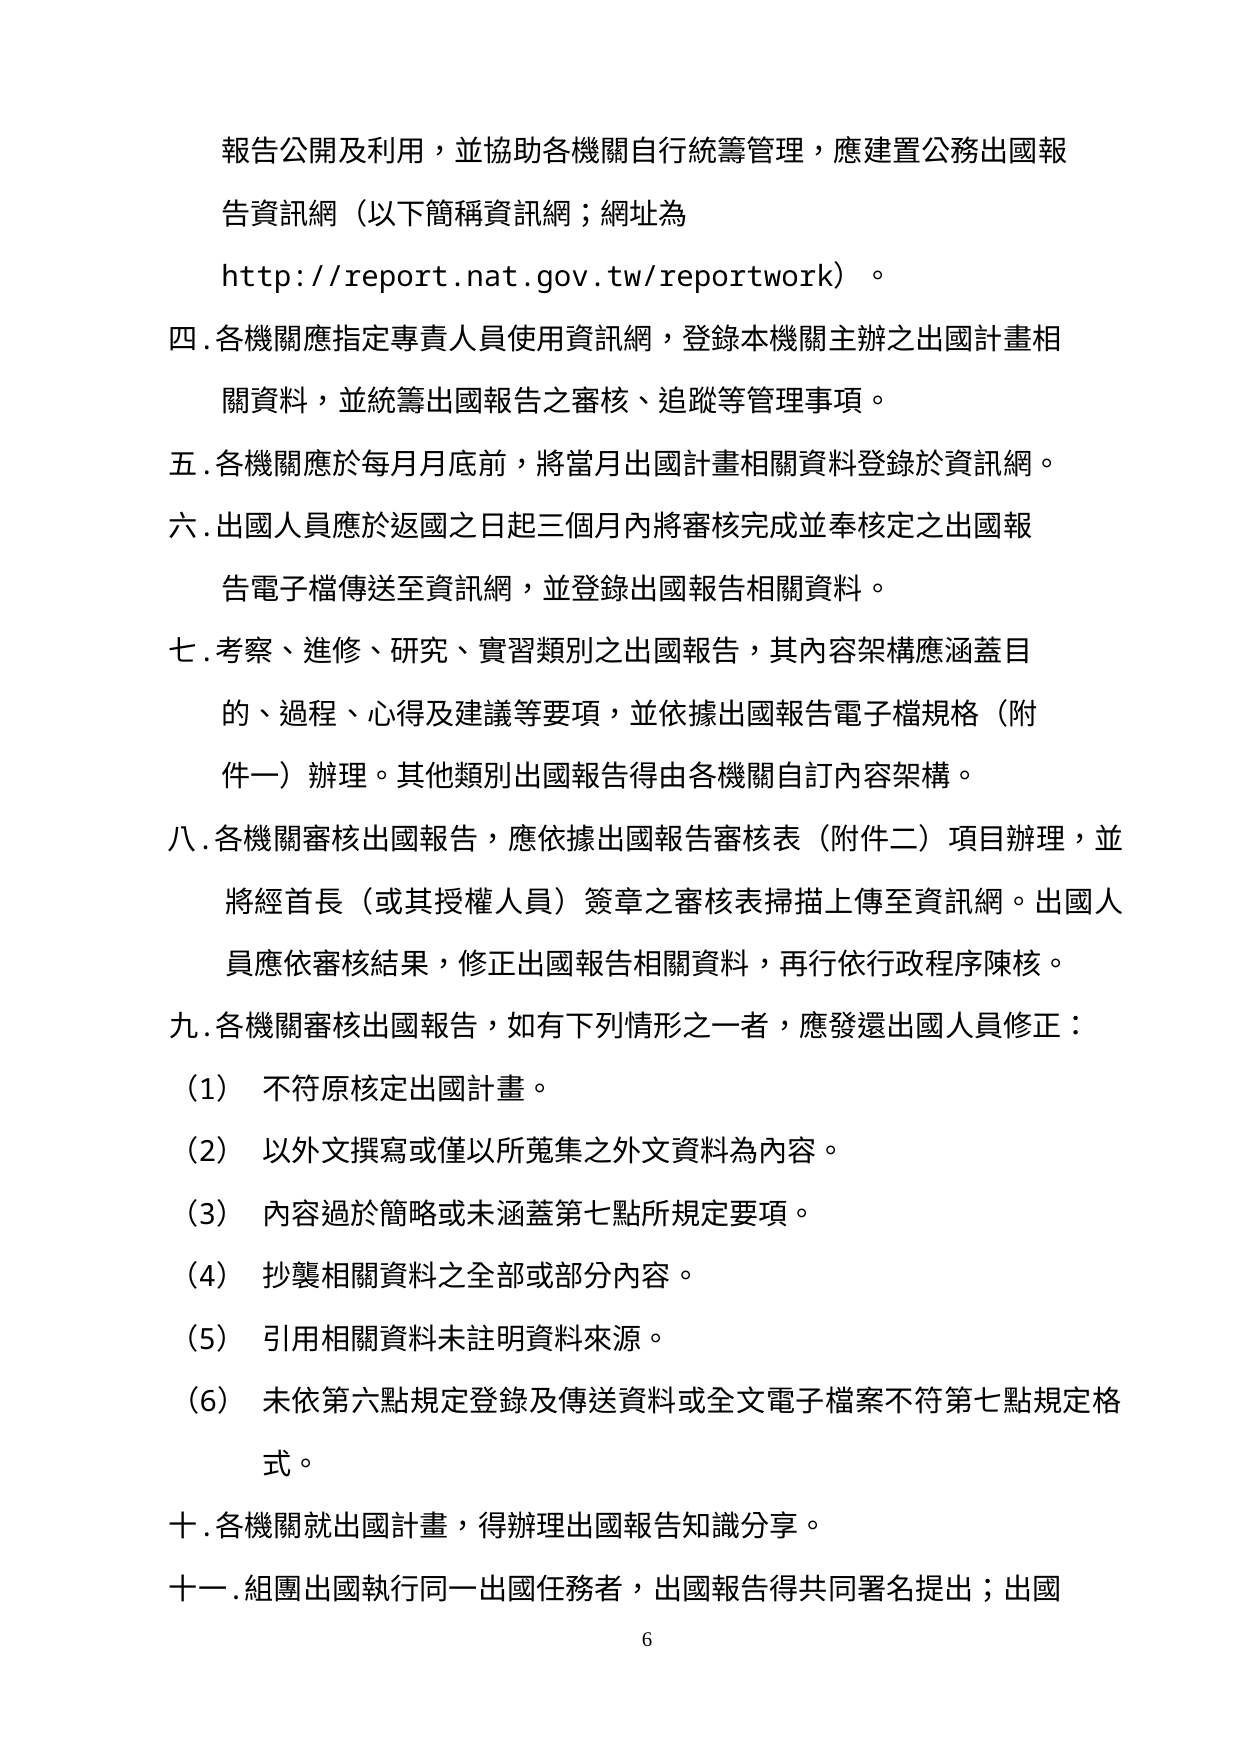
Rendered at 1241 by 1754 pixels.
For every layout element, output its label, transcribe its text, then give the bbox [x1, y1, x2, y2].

text 五.各機關應於每月月底前，將當月出國計畫相關資料登錄於資訊網。 [169, 420, 1125, 483]
text 十.各機關就出國計畫，得辦理出國報告知識分享。 [169, 1483, 1125, 1545]
text http://report.nat.gov.tw/reportwork）。 [169, 233, 1125, 295]
text 九.各機關審核出國報告，如有下列情形之一者，應發還出國人員修正： [169, 983, 1125, 1045]
list 以外文撰寫或僅以所蒐集之外文資料為內容。 [169, 1108, 1125, 1170]
text 六.出國人員應於返國之日起三個月內將審核完成並奉核定之出國報 [169, 483, 1125, 545]
text 四.各機關應指定專責人員使用資訊網，登錄本機關主辦之出國計畫相 [169, 295, 1125, 358]
text 的、過程、心得及建議等要項，並依據出國報告電子檔規格（附 [169, 670, 1125, 733]
text 十一.組團出國執行同一出國任務者，出國報告得共同署名提出；出國 [169, 1545, 1125, 1608]
text 件一）辦理。其他類別出國報告得由各機關自訂內容架構。 [169, 733, 1125, 795]
text 八.各機關審核出國報告，應依據出國報告審核表（附件二）項目辦理，並將經首長（或其授權人員）簽章之審核表掃描上傳至資訊網。出國人員應依審核結果，修正出國報告相關資料，再行依行政程序陳核。 [167, 795, 1125, 983]
text 七.考察、進修、研究、實習類別之出國報告，其內容架構應涵蓋目 [169, 608, 1125, 670]
text 告資訊網（以下簡稱資訊網；網址為 [169, 170, 1125, 233]
list 抄襲相關資料之全部或部分內容。 [169, 1233, 1125, 1295]
list 引用相關資料未註明資料來源。 [169, 1295, 1125, 1358]
text 告電子檔傳送至資訊網，並登錄出國報告相關資料。 [169, 545, 1125, 608]
list 未依第六點規定登錄及傳送資料或全文電子檔案不符第七點規定格式。 [170, 1358, 1125, 1483]
list 內容過於簡略或未涵蓋第七點所規定要項。 [169, 1170, 1125, 1233]
text 關資料，並統籌出國報告之審核、追蹤等管理事項。 [169, 358, 1125, 420]
text 報告公開及利用，並協助各機關自行統籌管理，應建置公務出國報 [169, 108, 1125, 170]
list 不符原核定出國計畫。 [169, 1045, 1125, 1108]
